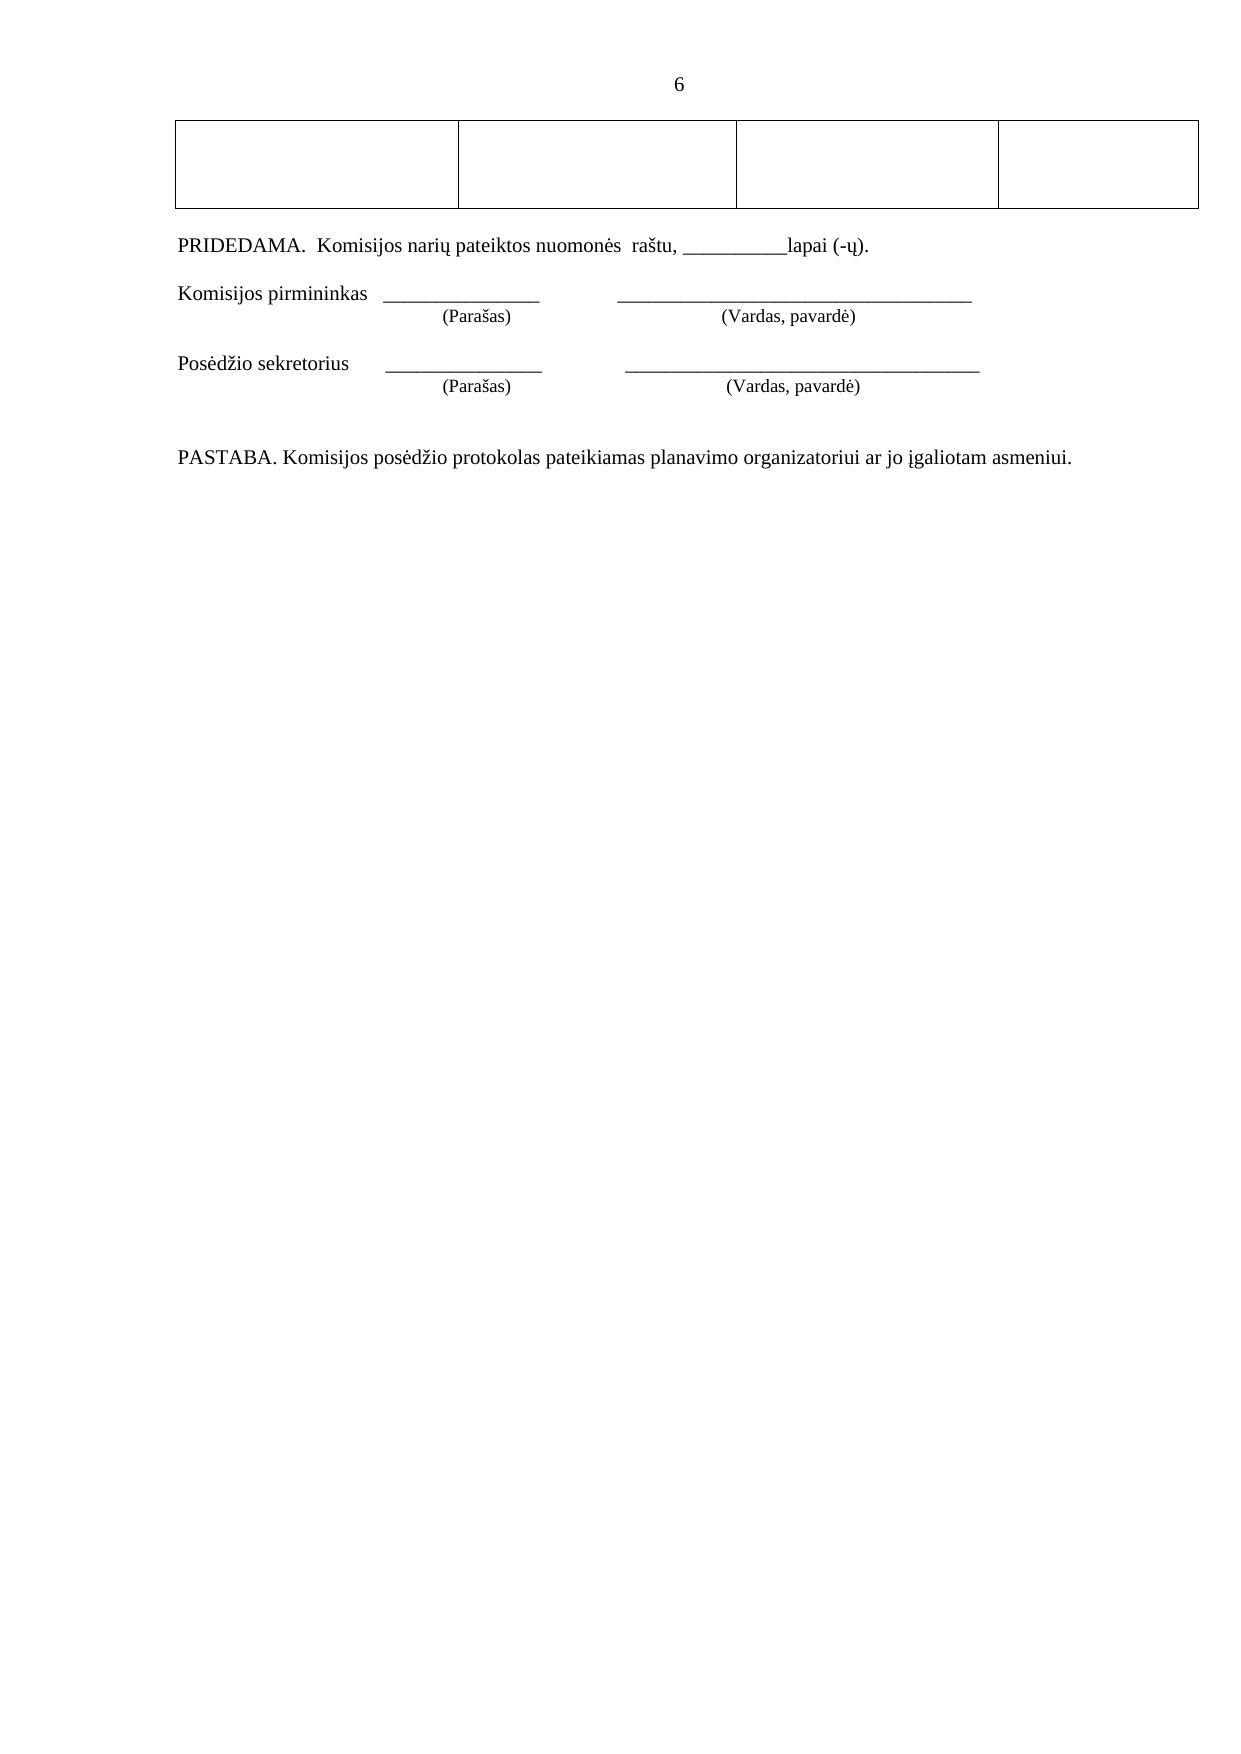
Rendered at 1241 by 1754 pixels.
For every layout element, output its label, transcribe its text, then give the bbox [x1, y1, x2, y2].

table_cell [737, 121, 998, 208]
table_cell [459, 121, 736, 208]
text Posėdžio sekretorius _______________ __________________________________ [177, 351, 1181, 375]
text PRIDEDAMA. Komisijos narių pateiktos nuomonės raštu, __________lapai (-ų). [177, 233, 1181, 257]
table_cell [176, 121, 458, 208]
text Komisijos pirmininkas _______________ __________________________________ [177, 281, 1181, 305]
table_cell [999, 121, 1198, 208]
text (Parašas) (Vardas, pavardė) [177, 375, 1181, 396]
text PASTABA. Komisijos posėdžio protokolas pateikiamas planavimo organizatoriui ar jo įgaliotam asmeniui. [177, 444, 1181, 469]
text (Parašas) (Vardas, pavardė) [177, 305, 1181, 327]
